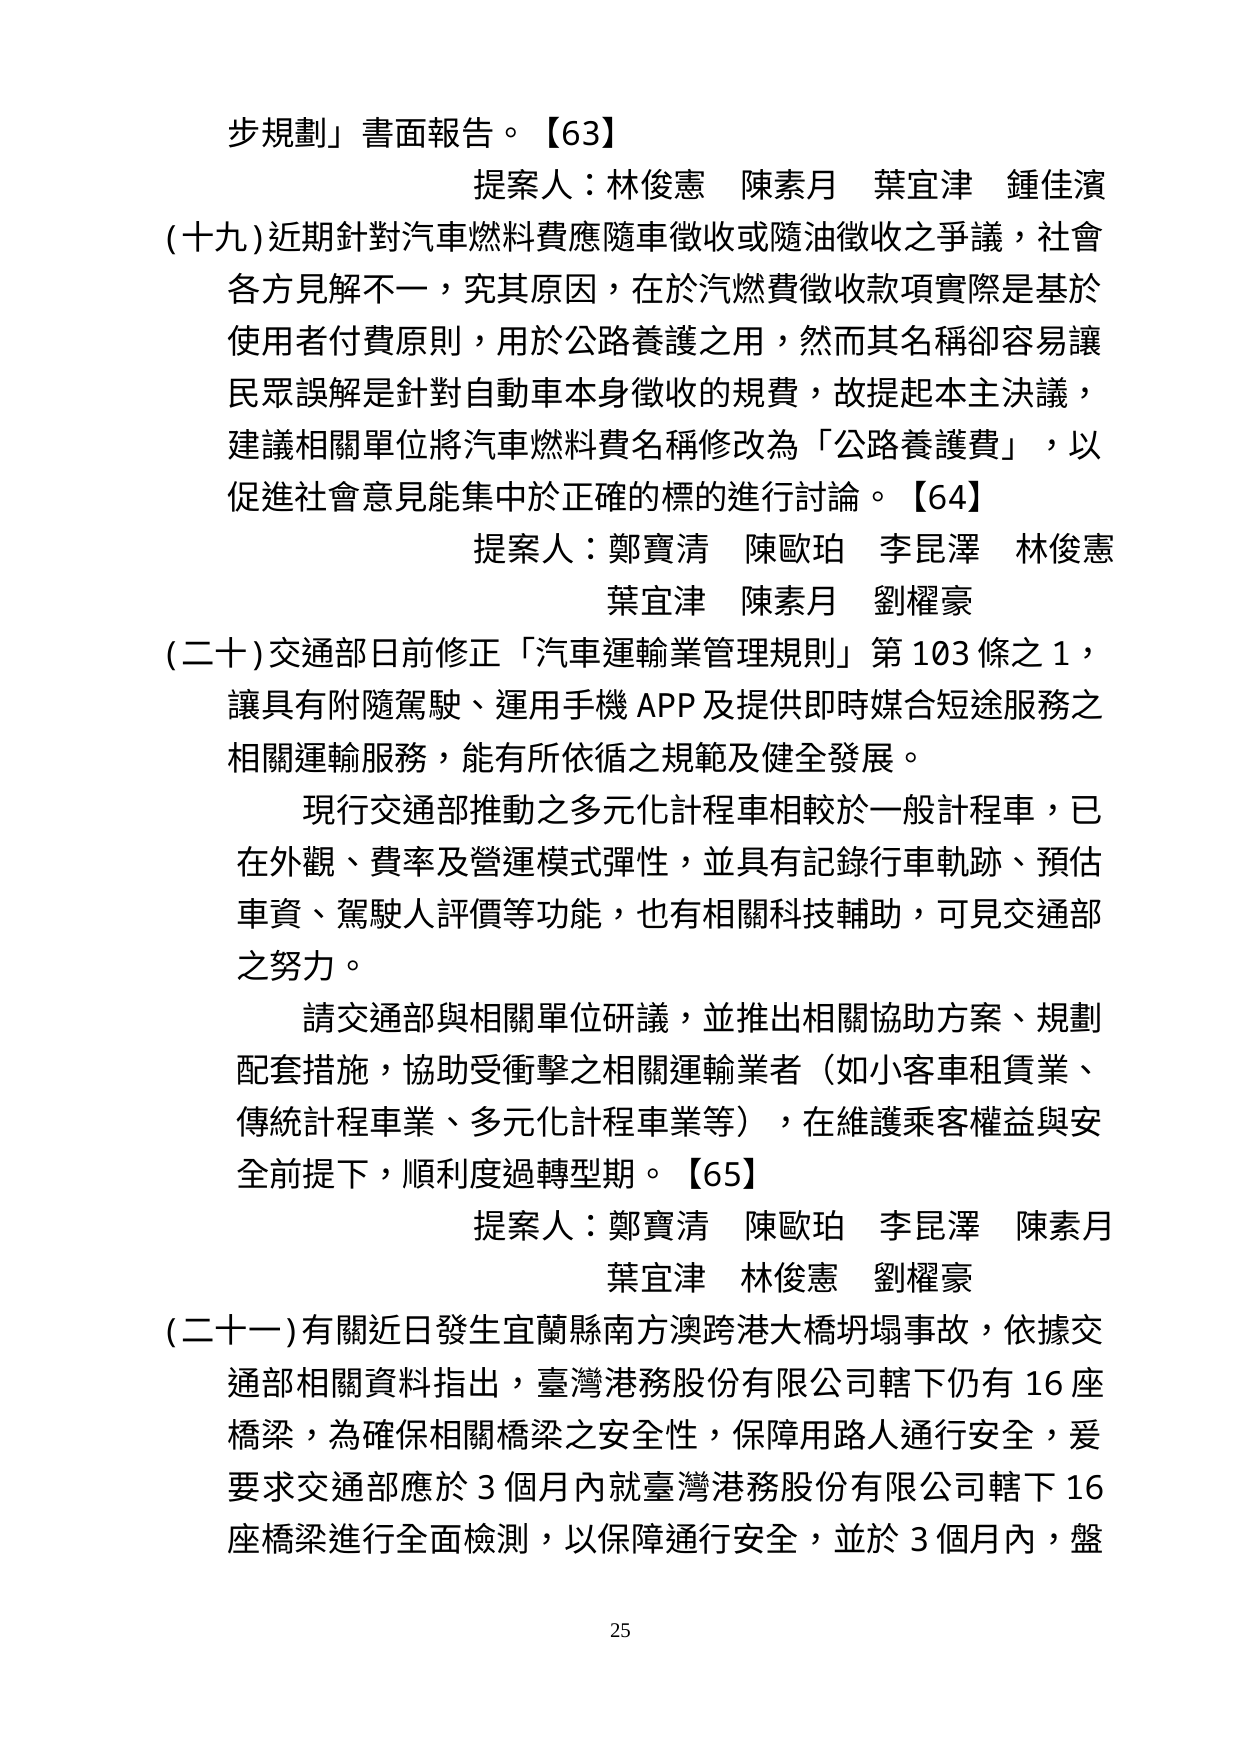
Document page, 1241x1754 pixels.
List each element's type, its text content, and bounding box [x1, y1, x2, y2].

text 請交通部與相關單位研議，並推出相關協助方案、規劃配套措施，協助受衝擊之相關運輸業者（如小客車租賃業、傳統計程車業、多元化計程車業等），在維護乘客權益與安全前提下，順利度過轉型期。【65】 [236, 989, 1104, 1197]
text 提案人：林俊憲 陳素月 葉宜津 鍾佳濱 [473, 155, 1117, 207]
text (十九)近期針對汽車燃料費應隨車徵收或隨油徵收之爭議，社會各方見解不一，究其原因，在於汽燃費徵收款項實際是基於使用者付費原則，用於公路養護之用，然而其名稱卻容易讓民眾誤解是針對自動車本身徵收的規費，故提起本主決議，建議相關單位將汽車燃料費名稱修改為「公路養護費」，以促進社會意見能集中於正確的標的進行討論。【64】 [161, 207, 1104, 520]
text (十八)交通部108年9月27日召開「高鐵延伸屏東新闢路線可行性研究報告」審查會議，請交通部依審查會議結論修正報告內容，儘速依行政程序完成函報行政院審查，並請交通部針對高鐵左營到屏東新闢路線後續相關作業，包括綜合規劃、環境影響評估、建設計畫等期程規劃及經費來源，於2個月內，向立法院交通委員會提出「高鐵左營到屏東新闢路線初步規劃」書面報告。【63】 [161, 103, 1104, 155]
text (二十一)有關近日發生宜蘭縣南方澳跨港大橋坍塌事故，依據交通部相關資料指出，臺灣港務股份有限公司轄下仍有16座橋梁，為確保相關橋梁之安全性，保障用路人通行安全，爰要求交通部應於3個月內就臺灣港務股份有限公司轄下16座橋梁進行全面檢測，以保障通行安全，並於3個月內，盤 [161, 1301, 1104, 1562]
text (二十)交通部日前修正「汽車運輸業管理規則」第103條之1，讓具有附隨駕駛、運用手機APP及提供即時媒合短途服務之相關運輸服務，能有所依循之規範及健全發展。 [161, 624, 1104, 780]
text 現行交通部推動之多元化計程車相較於一般計程車，已在外觀、費率及營運模式彈性，並具有記錄行車軌跡、預估車資、駕駛人評價等功能，也有相關科技輔助，可見交通部之努力。 [236, 780, 1104, 989]
text 提案人：鄭寶清 陳歐珀 李昆澤 陳素月 葉宜津 林俊憲 劉櫂豪 [473, 1197, 1117, 1301]
text 提案人：鄭寶清 陳歐珀 李昆澤 林俊憲 葉宜津 陳素月 劉櫂豪 [473, 520, 1117, 624]
